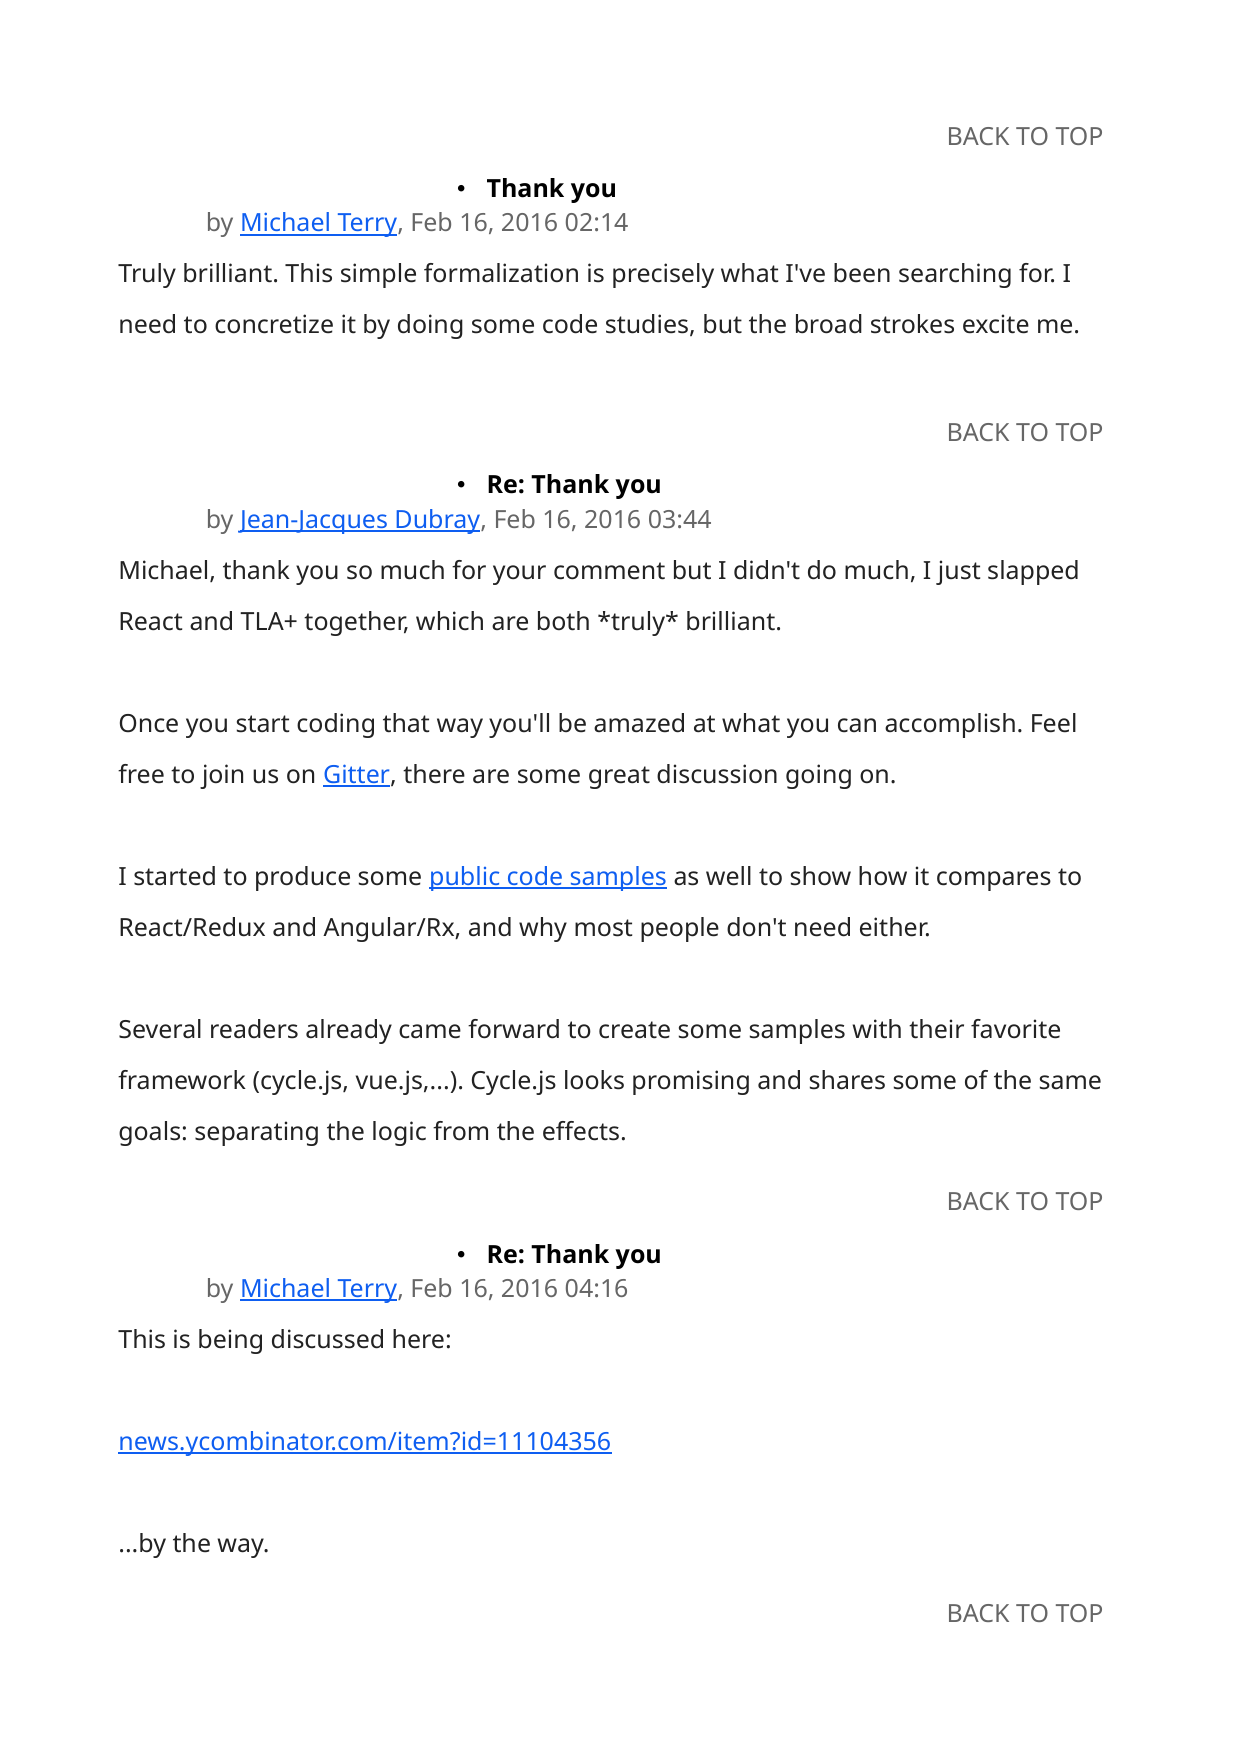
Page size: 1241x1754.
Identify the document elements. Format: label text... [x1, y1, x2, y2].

subtitle Re: Thank you [457, 467, 1122, 501]
list Michael, thank you so much for your comment but I didn't do much, I just slapped React and TLA+ together, which are both *truly* brilliant. Once you start coding that way you'll be amazed at what you can accomplish. Feel free to join us on Gitter, there are some great discussion going on. I started to produce some public code samples as well to show how it compares to React/Redux and Angular/Rx, and why most people don't need either. Several readers already came forward to create some samples with their favorite framework (cycle.js, vue.js,...). Cycle.js looks promising and shares some of the same goals: separating the logic from the effects. [118, 552, 1122, 1148]
list by Michael Terry, Feb 16, 2016 02:14 [118, 205, 1122, 239]
list BACK TO TOP [137, 1595, 1103, 1629]
list This is being discussed here: news.ycombinator.com/item?id=11104356 ...by the way. [118, 1321, 1122, 1560]
subtitle [118, 467, 181, 530]
list BACK TO TOP [137, 118, 1103, 152]
list BACK TO TOP [137, 1183, 1103, 1218]
list by Michael Terry, Feb 16, 2016 04:16 [118, 1270, 1122, 1304]
subtitle Thank you [457, 171, 1122, 205]
list by Jean-Jacques Dubray, Feb 16, 2016 03:44 [118, 501, 1122, 535]
subtitle [118, 171, 181, 233]
subtitle [118, 1236, 181, 1299]
subtitle Re: Thank you [457, 1236, 1122, 1270]
list BACK TO TOP [137, 414, 1103, 448]
list Truly brilliant. This simple formalization is precisely what I've been searching for. I need to concretize it by doing some code studies, but the broad strokes excite me. [118, 256, 1122, 341]
